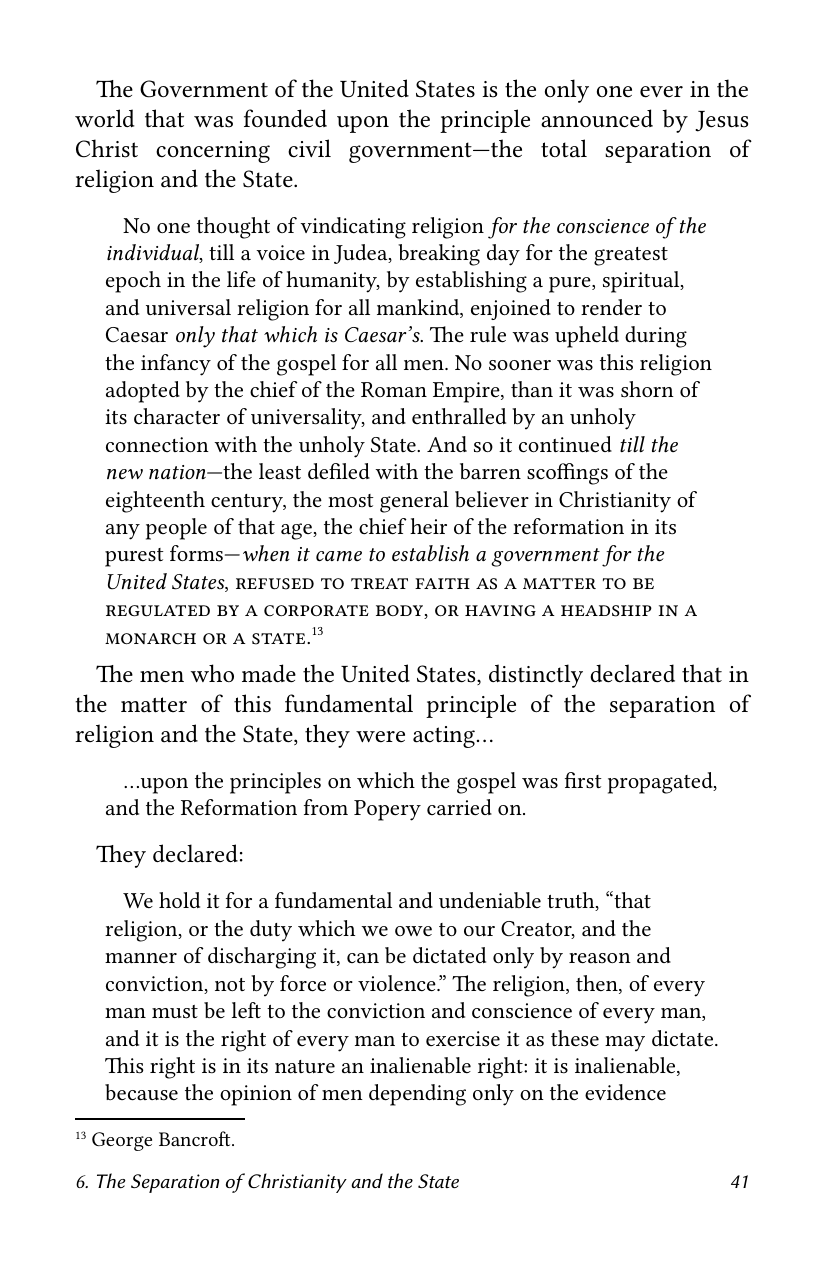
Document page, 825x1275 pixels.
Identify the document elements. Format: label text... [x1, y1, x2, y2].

text George Bancroft. [75, 1128, 750, 1152]
text The men who made the United States, distinctly declared that in the matter of this fundamental principle of the separation of religion and the State, they were acting… [75, 660, 750, 748]
text ...upon the principles on which the gospel was first propagated, and the Reformation from Popery carried on. [105, 768, 720, 821]
text The Government of the United States is the only one ever in the world that was founded upon the principle announced by Jesus Christ concerning civil government—the total separation of religion and the State. [75, 75, 750, 193]
text They declared: [75, 841, 750, 869]
text No one thought of vindicating religion for the conscience of the individual, till a voice in Judea, breaking day for the greatest epoch in the life of humanity, by establishing a pure, spiritual, and universal religion for all mankind, enjoined to render to Caesar only that which is Caesar’s. The rule was upheld during the infancy of the gospel for all men. No sooner was this religion adopted by the chief of the Roman Empire, than it was shorn of its character of universality, and enthralled by an unholy connection with the unholy State. And so it continued till the new nation—the least defiled with the barren scoffings of the eighteenth century, the most general believer in Christianity of any people of that age, the chief heir of the reformation in its purest forms—when it came to establish a government for the United States, refused to treat faith as a matter to be regulated by a corporate body, or having a headship in a monarch or a state. [105, 213, 720, 650]
text We hold it for a fundamental and undeniable truth, “that religion, or the duty which we owe to our Creator, and the manner of discharging it, can be dictated only by reason and conviction, not by force or violence.” The religion, then, of every man must be left to the conviction and conscience of every man, and it is the right of every man to exercise it as these may dictate. This right is in its nature an inalienable right: it is inalienable, because the opinion of men depending only on the evidence [105, 888, 720, 1106]
